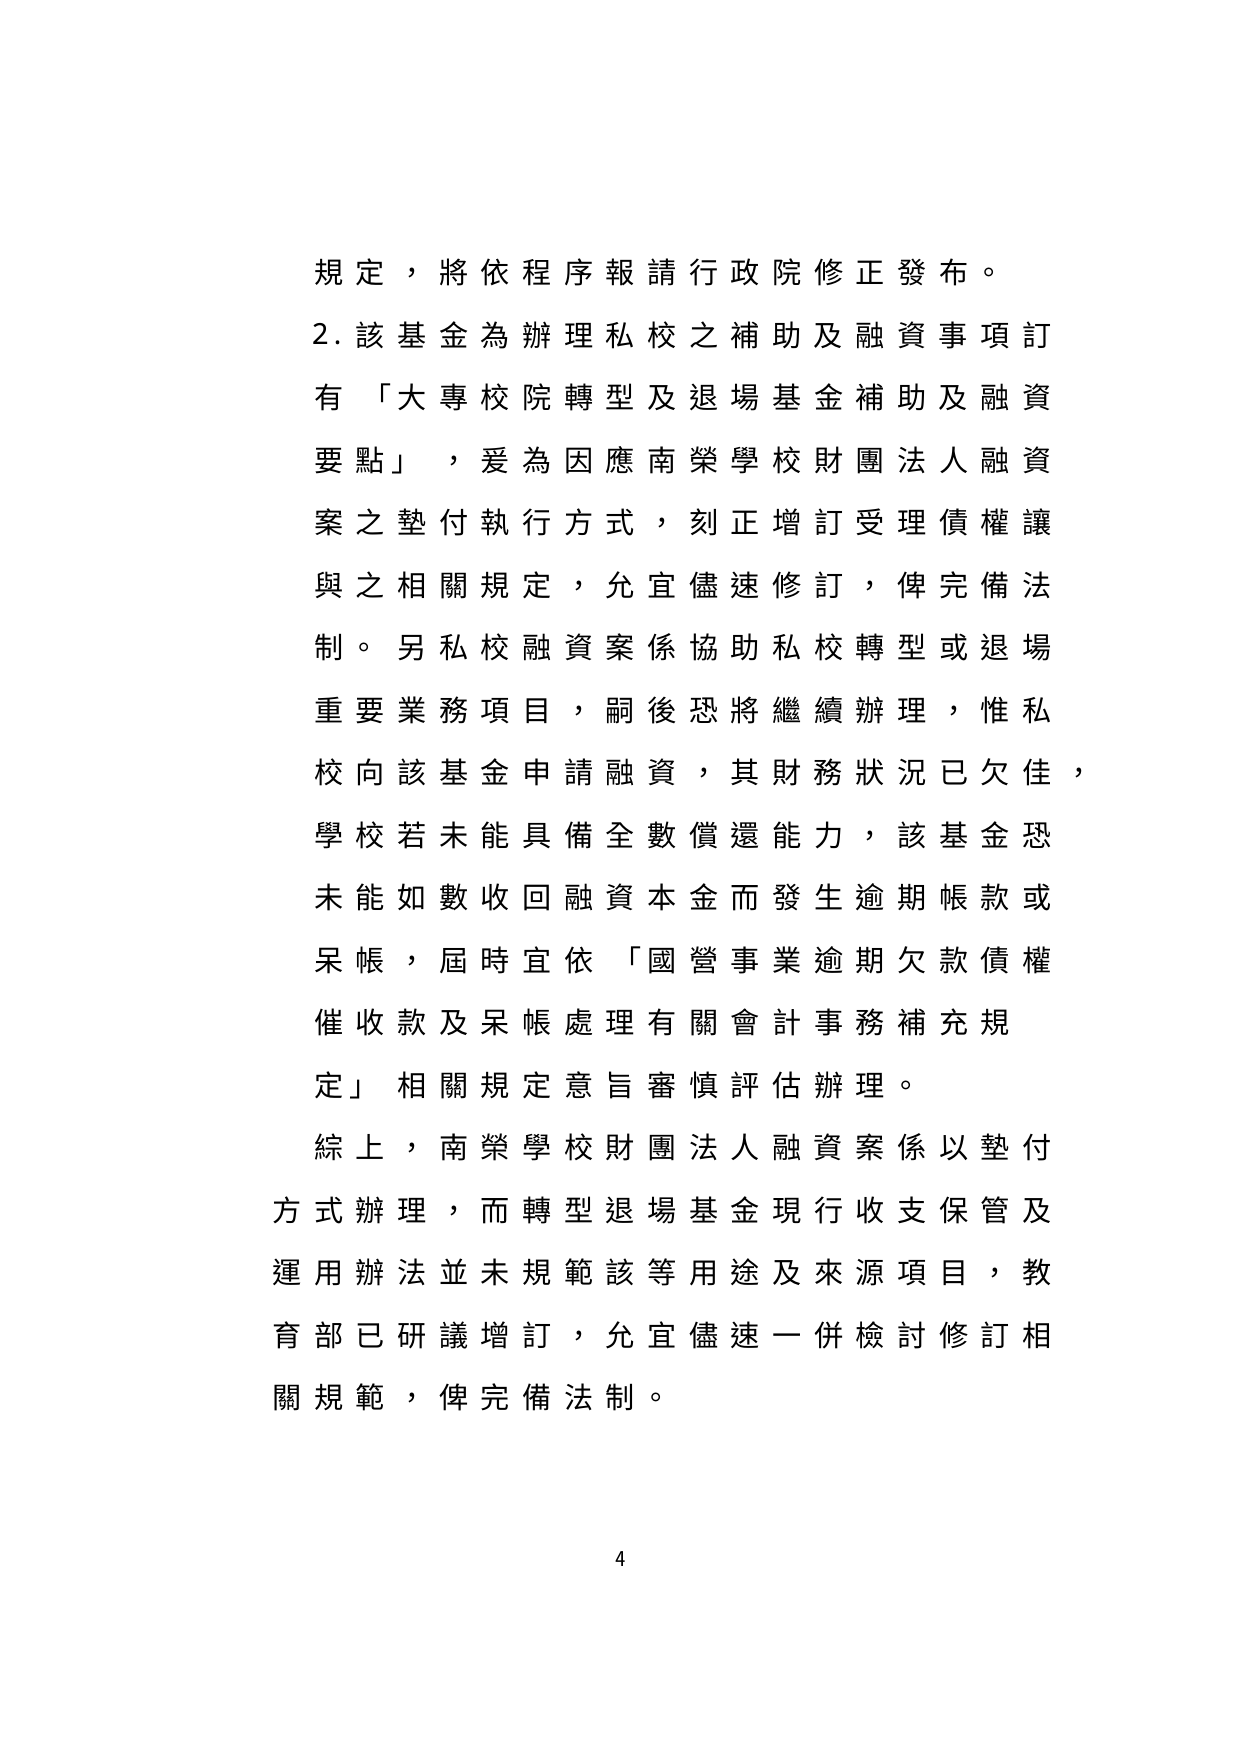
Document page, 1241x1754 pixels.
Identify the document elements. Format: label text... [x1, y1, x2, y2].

text 規定，將依程序報請行政院修正發布。 [271, 229, 1058, 292]
text 2.該基金為辦理私校之補助及融資事項訂有「大專校院轉型及退場基金補助及融資要點」，爰為因應南榮學校財團法人融資案之墊付執行方式，刻正增訂受理債權讓與之相關規定，允宜儘速修訂，俾完備法制。另私校融資案係協助私校轉型或退場重要業務項目，嗣後恐將繼續辦理，惟私校向該基金申請融資，其財務狀況已欠佳，學校若未能具備全數償還能力，該基金恐未能如數收回融資本金而發生逾期帳款或呆帳，屆時宜依「國營事業逾期欠款債權催收款及呆帳處理有關會計事務補充規定」相關規定意旨審慎評估辦理。 [271, 292, 1058, 1104]
text 綜上，南榮學校財團法人融資案係以墊付方式辦理，而轉型退場基金現行收支保管及運用辦法並未規範該等用途及來源項目，教育部已研議增訂，允宜儘速一併檢討修訂相關規範，俾完備法制。 [242, 1104, 1058, 1417]
